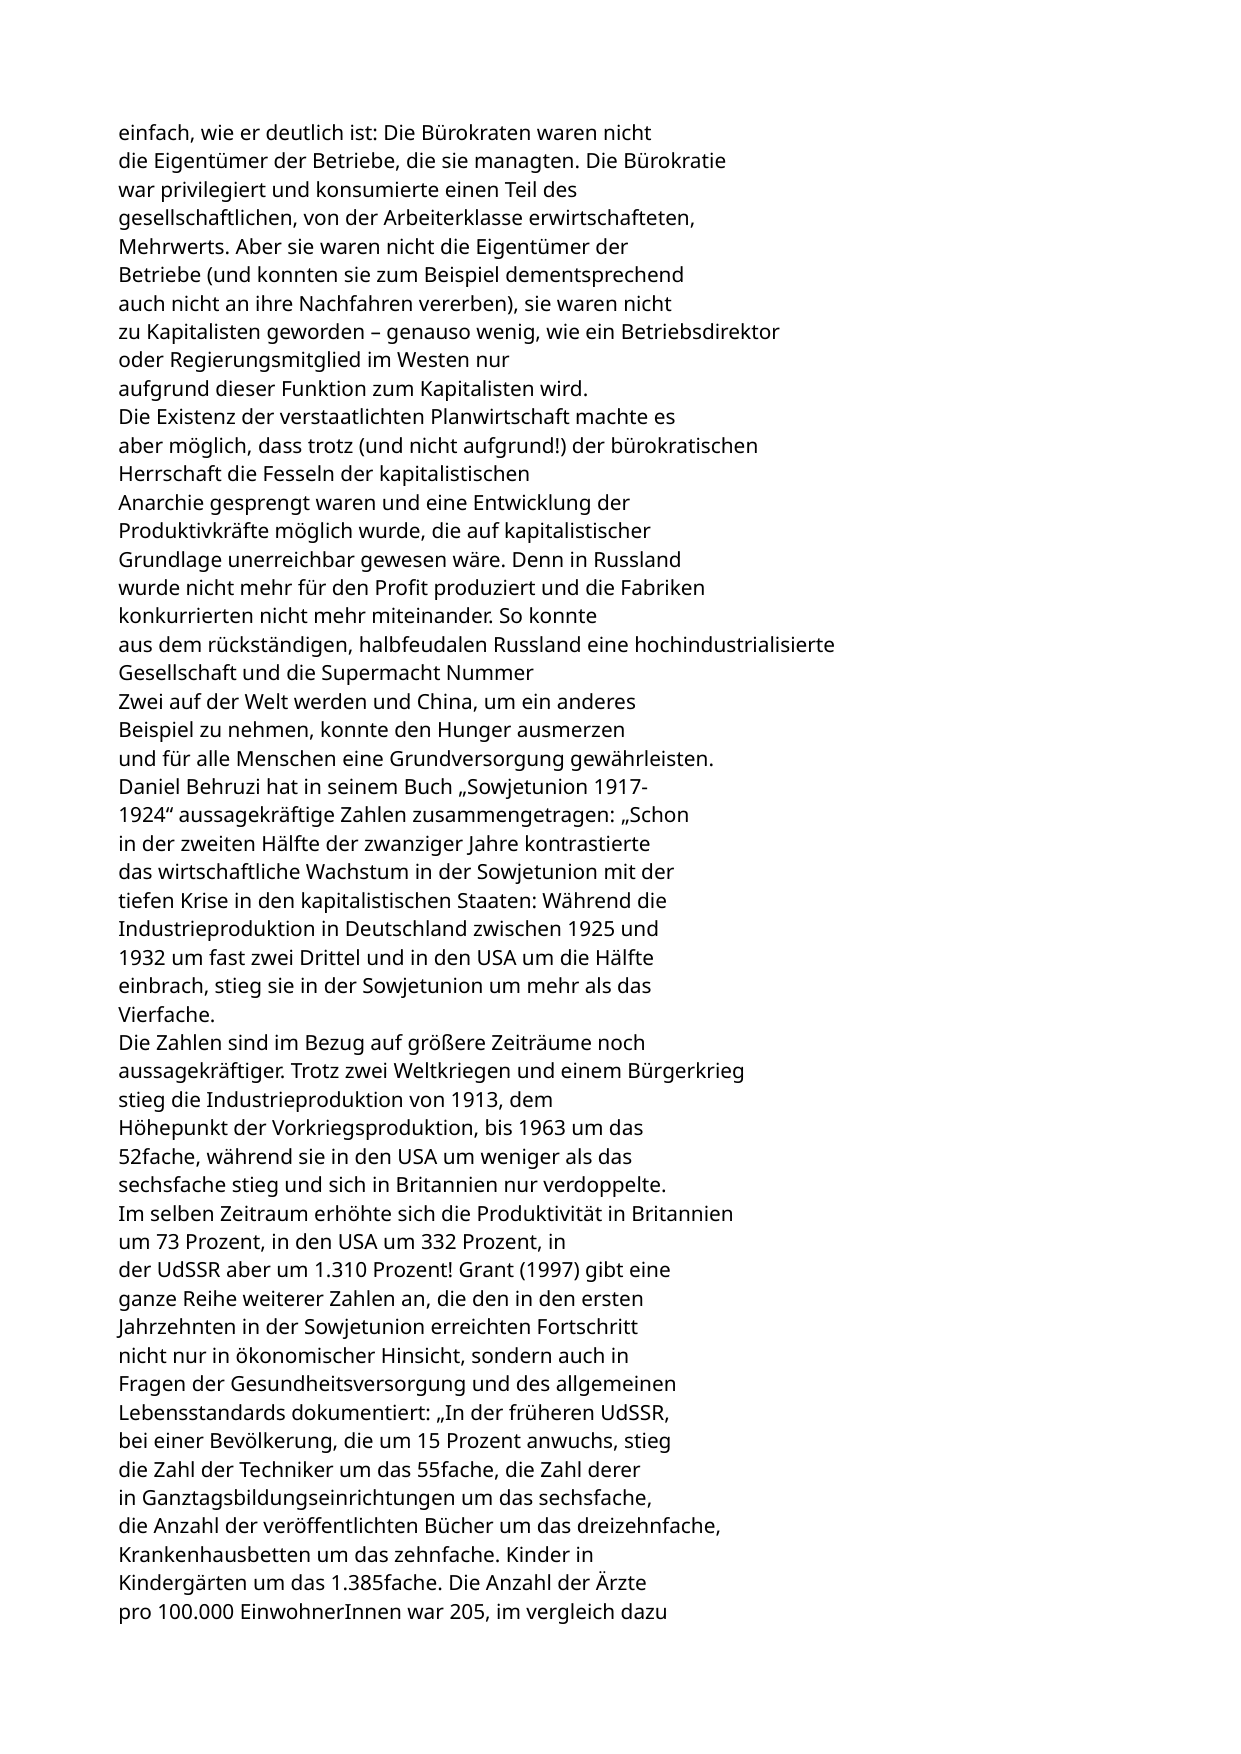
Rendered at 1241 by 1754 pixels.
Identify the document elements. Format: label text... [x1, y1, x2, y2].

text auch nicht an ihre Nachfahren vererben), sie waren nicht [118, 289, 1122, 317]
text Lebensstandards dokumentiert: „In der früheren UdSSR, [118, 1398, 1122, 1426]
text Beispiel zu nehmen, konnte den Hunger ausmerzen [118, 715, 1122, 744]
text Grundlage unerreichbar gewesen wäre. Denn in Russland [118, 545, 1122, 573]
text Anarchie gesprengt waren und eine Entwicklung der [118, 488, 1122, 516]
text 1924“ aussagekräftige Zahlen zusammengetragen: „Schon [118, 801, 1122, 829]
text in der zweiten Hälfte der zwanziger Jahre kontrastierte [118, 829, 1122, 857]
text der UdSSR aber um 1.310 Prozent! Grant (1997) gibt eine [118, 1256, 1122, 1284]
text die Zahl der Techniker um das 55fache, die Zahl derer [118, 1455, 1122, 1483]
text Mehrwerts. Aber sie waren nicht die Eigentümer der [118, 232, 1122, 260]
text Zwei auf der Welt werden und China, um ein anderes [118, 687, 1122, 715]
text Die Existenz der verstaatlichten Planwirtschaft machte es [118, 402, 1122, 431]
text Höhepunkt der Vorkriegsproduktion, bis 1963 um das [118, 1113, 1122, 1142]
text Produktivkräfte möglich wurde, die auf kapitalistischer [118, 516, 1122, 545]
text Vierfache. [118, 1000, 1122, 1028]
text die Eigentümer der Betriebe, die sie managten. Die Bürokratie [118, 147, 1122, 175]
text Herrschaft die Fesseln der kapitalistischen [118, 459, 1122, 488]
text Industrieproduktion in Deutschland zwischen 1925 und [118, 914, 1122, 943]
text zu Kapitalisten geworden – genauso wenig, wie ein Betriebsdirektor [118, 317, 1122, 346]
text einbrach, stieg sie in der Sowjetunion um mehr als das [118, 971, 1122, 1000]
text einfach, wie er deutlich ist: Die Bürokraten waren nicht [118, 118, 1122, 147]
text aussagekräftiger. Trotz zwei Weltkriegen und einem Bürgerkrieg [118, 1057, 1122, 1085]
text konkurrierten nicht mehr miteinander. So konnte [118, 602, 1122, 630]
text aus dem rückständigen, halbfeudalen Russland eine hochindustrialisierte [118, 630, 1122, 658]
text und für alle Menschen eine Grundversorgung gewährleisten. [118, 744, 1122, 772]
text aber möglich, dass trotz (und nicht aufgrund!) der bürokratischen [118, 431, 1122, 459]
text stieg die Industrieproduktion von 1913, dem [118, 1085, 1122, 1113]
text das wirtschaftliche Wachstum in der Sowjetunion mit der [118, 857, 1122, 886]
text bei einer Bevölkerung, die um 15 Prozent anwuchs, stieg [118, 1426, 1122, 1455]
text Gesellschaft und die Supermacht Nummer [118, 658, 1122, 687]
text die Anzahl der veröffentlichten Bücher um das dreizehnfache, [118, 1512, 1122, 1540]
text aufgrund dieser Funktion zum Kapitalisten wird. [118, 374, 1122, 402]
text tiefen Krise in den kapitalistischen Staaten: Während die [118, 886, 1122, 914]
text in Ganztagsbildungseinrichtungen um das sechsfache, [118, 1483, 1122, 1512]
text oder Regierungsmitglied im Westen nur [118, 346, 1122, 374]
text Betriebe (und konnten sie zum Beispiel dementsprechend [118, 260, 1122, 289]
text 1932 um fast zwei Drittel und in den USA um die Hälfte [118, 943, 1122, 971]
text ganze Reihe weiterer Zahlen an, die den in den ersten [118, 1284, 1122, 1312]
text 52fache, während sie in den USA um weniger als das [118, 1142, 1122, 1170]
text Jahrzehnten in der Sowjetunion erreichten Fortschritt [118, 1312, 1122, 1341]
text Im selben Zeitraum erhöhte sich die Produktivität in Britannien [118, 1199, 1122, 1227]
text Fragen der Gesundheitsversorgung und des allgemeinen [118, 1369, 1122, 1398]
text Krankenhausbetten um das zehnfache. Kinder in [118, 1540, 1122, 1568]
text pro 100.000 EinwohnerInnen war 205, im vergleich dazu [118, 1597, 1122, 1625]
text gesellschaftlichen, von der Arbeiterklasse erwirtschafteten, [118, 203, 1122, 232]
text Daniel Behruzi hat in seinem Buch „Sowjetunion 1917- [118, 772, 1122, 801]
text Die Zahlen sind im Bezug auf größere Zeiträume noch [118, 1028, 1122, 1057]
text nicht nur in ökonomischer Hinsicht, sondern auch in [118, 1341, 1122, 1369]
text um 73 Prozent, in den USA um 332 Prozent, in [118, 1227, 1122, 1256]
text sechsfache stieg und sich in Britannien nur verdoppelte. [118, 1170, 1122, 1199]
text Kindergärten um das 1.385fache. Die Anzahl der Ärzte [118, 1568, 1122, 1597]
text war privilegiert und konsumierte einen Teil des [118, 175, 1122, 203]
text wurde nicht mehr für den Profit produziert und die Fabriken [118, 573, 1122, 602]
